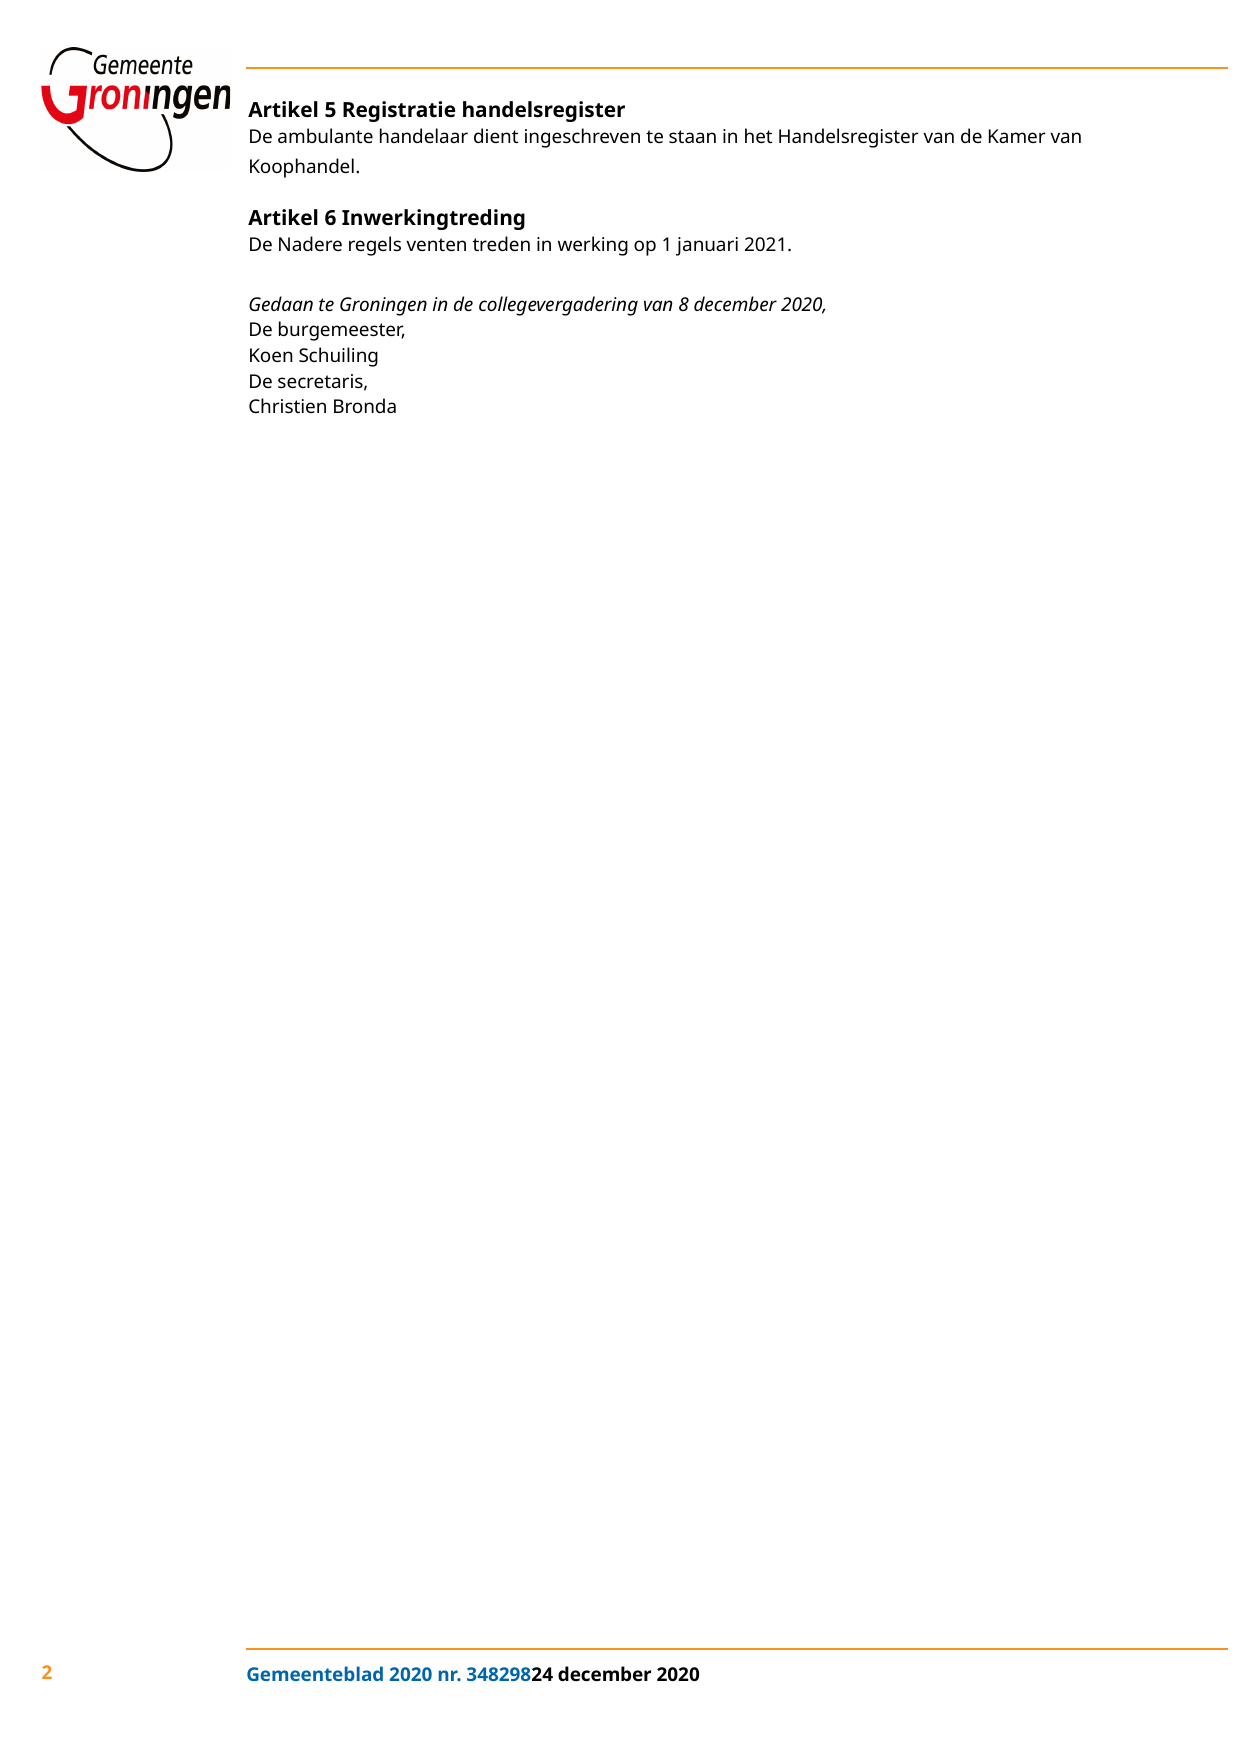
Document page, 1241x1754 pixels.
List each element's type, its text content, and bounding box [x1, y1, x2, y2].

text Artikel 5 Registratie handelsregister [248, 95, 1152, 123]
text Gedaan te Groningen in de collegevergadering van 8 december 2020, [248, 291, 1152, 317]
text De ambulante handelaar dient ingeschreven te staan in het Handelsregister van de Kamer van Koophandel. [248, 123, 1152, 178]
text Koen Schuiling [248, 342, 1152, 368]
text De burgemeester, [248, 317, 1152, 342]
text De Nadere regels venten treden in werking op 1 januari 2021. [248, 232, 1152, 257]
picture [41, 47, 231, 172]
text De secretaris, [248, 368, 1152, 394]
text Christien Bronda [248, 394, 1152, 419]
text Artikel 6 Inwerkingtreding [248, 203, 1152, 232]
